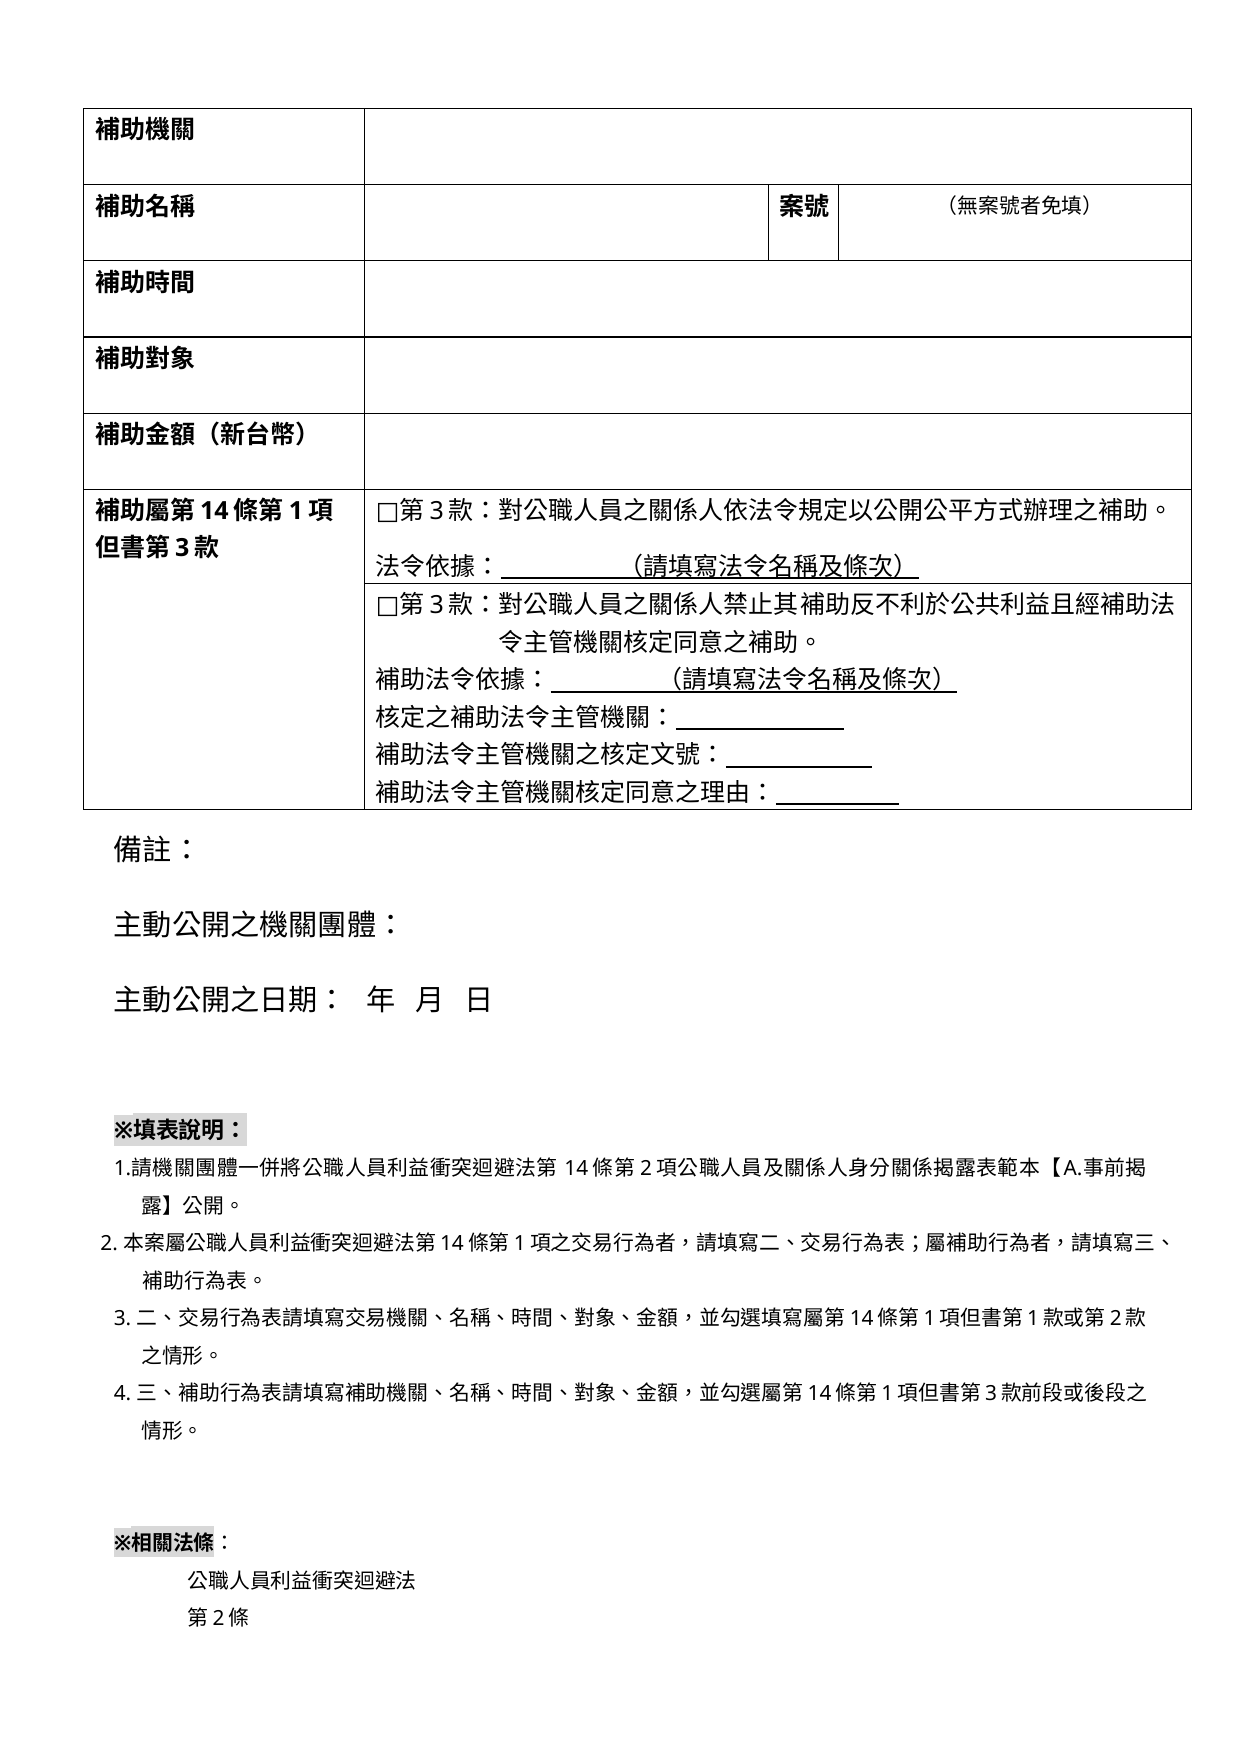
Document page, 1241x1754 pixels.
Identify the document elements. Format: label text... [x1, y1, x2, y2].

text 1.請機關團體一併將公職人員利益衝突迴避法第14條第2項公職人員及關係人身分關係揭露表範本【A.事前揭露】公開。 [113, 1148, 1147, 1223]
table_cell □第3款：對公職人員之關係人禁止其補助反不利於公共利益且經補助法令主管機關核定同意之補助。 補助法令依據： （請填寫法令名稱及條次） 核定之補助法令主管機關： 補助法令主管機關之核定文號： 補助法令主管機關核定同意之理由： [365, 584, 1191, 809]
table_cell 補助時間 [84, 261, 364, 336]
table_cell □第3款：對公職人員之關係人依法令規定以公開公平方式辦理之補助。 法令依據： （請填寫法令名稱及條次） [365, 490, 1191, 583]
text 主動公開之日期： 年 月 日 [113, 960, 1147, 1035]
text 2. 本案屬公職人員利益衝突迴避法第14條第1項之交易行為者，請填寫二、交易行為表；屬補助行為者，請填寫三、補助行為表。 [84, 1223, 1162, 1298]
text 4. 三、補助行為表請填寫補助機關、名稱、時間、對象、金額，並勾選屬第14條第1項但書第3款前段或後段之情形。 [113, 1373, 1147, 1448]
text 第2條 [187, 1598, 1053, 1635]
text 主動公開之機關團體： [113, 885, 1147, 960]
text ※相關法條： [113, 1523, 1147, 1560]
table_cell 補助機關 [84, 109, 364, 184]
table_cell 補助名稱 [84, 185, 364, 260]
table_cell （無案號者免填） [839, 185, 1191, 260]
text ※填表說明： [113, 1110, 1147, 1148]
text 公職人員利益衝突迴避法 [187, 1560, 1053, 1598]
table_cell 案號 [769, 185, 838, 260]
table_cell [365, 185, 768, 260]
table_cell [365, 414, 1191, 488]
text 3. 二、交易行為表請填寫交易機關、名稱、時間、對象、金額，並勾選填寫屬第14條第1項但書第1款或第2款之情形。 [113, 1298, 1147, 1373]
table_cell [365, 109, 1191, 184]
table_cell 補助對象 [84, 338, 364, 412]
table_cell 補助金額（新台幣） [84, 414, 364, 488]
table_cell [365, 261, 1191, 336]
table_cell 補助屬第14條第1項但書第3款 [84, 490, 364, 809]
table_cell [365, 338, 1191, 412]
text 備註： [113, 810, 1147, 885]
